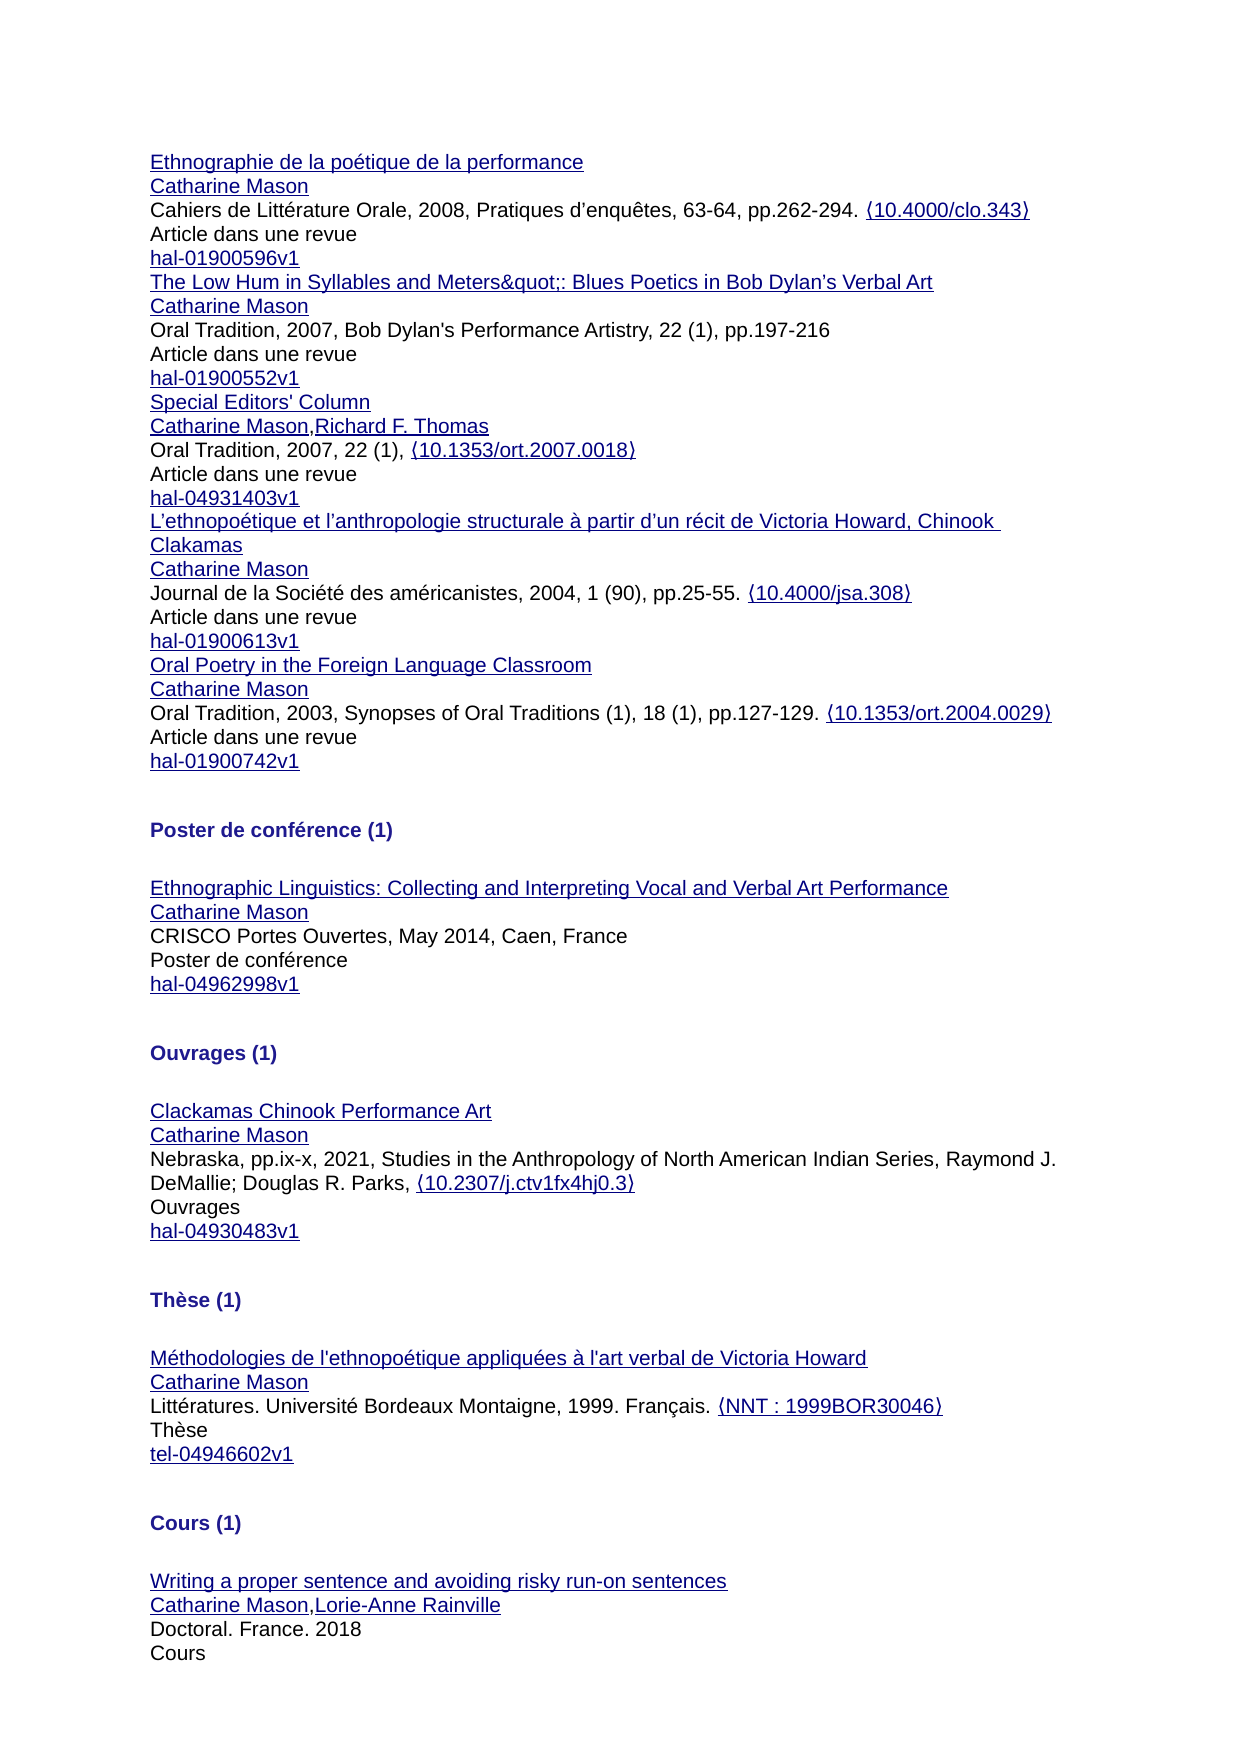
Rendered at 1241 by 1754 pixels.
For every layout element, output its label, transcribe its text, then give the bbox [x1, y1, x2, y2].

table_header Writing a proper sentence and avoiding risky run-on sentences Catharine Mason,Lorie-Anne Rainville Doctoral. France. 2018 Cours [150, 1569, 1090, 1664]
subtitle Cours (1) [150, 1510, 1090, 1534]
subtitle Poster de conférence (1) [150, 818, 1090, 842]
table_header Clackamas Chinook Performance Art Catharine Mason Nebraska, pp.ix-x, 2021, Studies in the Anthropology of North American Indian Series, Raymond J. DeMallie; Douglas R. Parks, ⟨10.2307/j.ctv1fx4hj0.3⟩ Ouvrages hal-04930483v1 [150, 1099, 1090, 1243]
table_cell The Low Hum in Syllables and Meters&quot;: Blues Poetics in Bob Dylan’s Verbal Art Catharine Mason Oral Tradition, 2007, Bob Dylan's Performance Artistry, 22 (1), pp.197-216 Article dans une revue hal-01900552v1 [150, 270, 1090, 389]
table_cell Special Editors' Column Catharine Mason,Richard F. Thomas Oral Tradition, 2007, 22 (1), ⟨10.1353/ort.2007.0018⟩ Article dans une revue hal-04931403v1 [150, 390, 1090, 509]
subtitle Thèse (1) [150, 1287, 1090, 1311]
table_cell Oral Poetry in the Foreign Language Classroom Catharine Mason Oral Tradition, 2003, Synopses of Oral Traditions (1), 18 (1), pp.127-129. ⟨10.1353/ort.2004.0029⟩ Article dans une revue hal-01900742v1 [150, 653, 1090, 773]
table_header Ethnographic Linguistics: Collecting and Interpreting Vocal and Verbal Art Performance Catharine Mason CRISCO Portes Ouvertes, May 2014, Caen, France Poster de conférence hal-04962998v1 [150, 876, 1090, 996]
table_cell Ethnographie de la poétique de la performance Catharine Mason Cahiers de Littérature Orale, 2008, Pratiques d’enquêtes, 63-64, pp.262-294. ⟨10.4000/clo.343⟩ Article dans une revue hal-01900596v1 [150, 150, 1090, 270]
subtitle Ouvrages (1) [150, 1041, 1090, 1064]
table_header Méthodologies de l'ethnopoétique appliquées à l'art verbal de Victoria Howard Catharine Mason Littératures. Université Bordeaux Montaigne, 1999. Français. ⟨NNT : 1999BOR30046⟩ Thèse tel-04946602v1 [150, 1346, 1090, 1466]
table_cell L’ethnopoétique et l’anthropologie structurale à partir d’un récit de Victoria Howard, Chinook Clakamas Catharine Mason Journal de la Société des américanistes, 2004, 1 (90), pp.25-55. ⟨10.4000/jsa.308⟩ Article dans une revue hal-01900613v1 [150, 509, 1090, 653]
